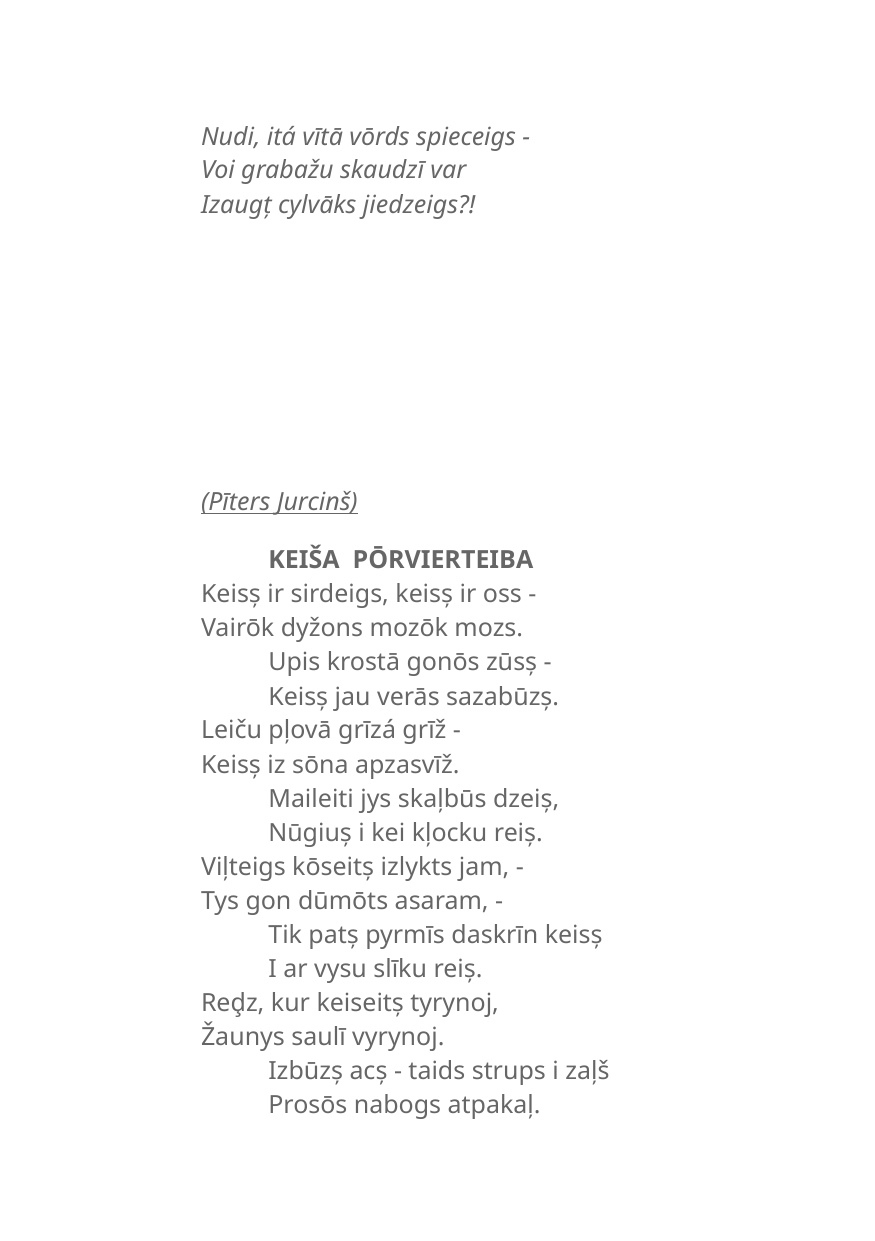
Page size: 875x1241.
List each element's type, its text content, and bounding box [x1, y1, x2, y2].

text Tik patș pyrmīs daskrīn keisș [201, 917, 756, 951]
text Keisș ir sirdeigs, keisș ir oss - [201, 576, 756, 610]
text Viļteigs kōseitș izlykts jam, - [201, 848, 756, 882]
text (Pīters Jurcinš) [201, 484, 756, 518]
text Reḑz, kur keiseitș tyrynoj, [201, 985, 756, 1019]
text Keisș iz sōna apzasvīž. [201, 746, 756, 780]
text Izbūzș acș - taids strups i zaļš [201, 1053, 756, 1087]
text Upis krostā gonōs zūsș - [201, 644, 756, 678]
text Voi grabažu skaudzī var [201, 152, 756, 186]
text KEIŠA PŌRVIERTEIBA [201, 542, 756, 576]
text Vairōk dyžons mozōk mozs. [201, 610, 756, 644]
text Tys gon dūmōts asaram, - [201, 882, 756, 917]
text Prosōs nabogs atpakaļ. [201, 1087, 756, 1121]
text Nūgiuș i kei kļocku reiș. [201, 814, 756, 848]
text I ar vysu slīku reiș. [201, 951, 756, 985]
text Leiču pļovā grīzá grīž - [201, 712, 756, 746]
text Izaugț cylvāks jiedzeigs?! [201, 186, 756, 220]
text Žaunys saulī vyrynoj. [201, 1019, 756, 1053]
text Nudi, itá vītā vōrds spieceigs - [201, 118, 756, 152]
text Maileiti jys skaļbūs dzeiș, [201, 780, 756, 814]
text Keisș jau verās sazabūzș. [201, 678, 756, 712]
